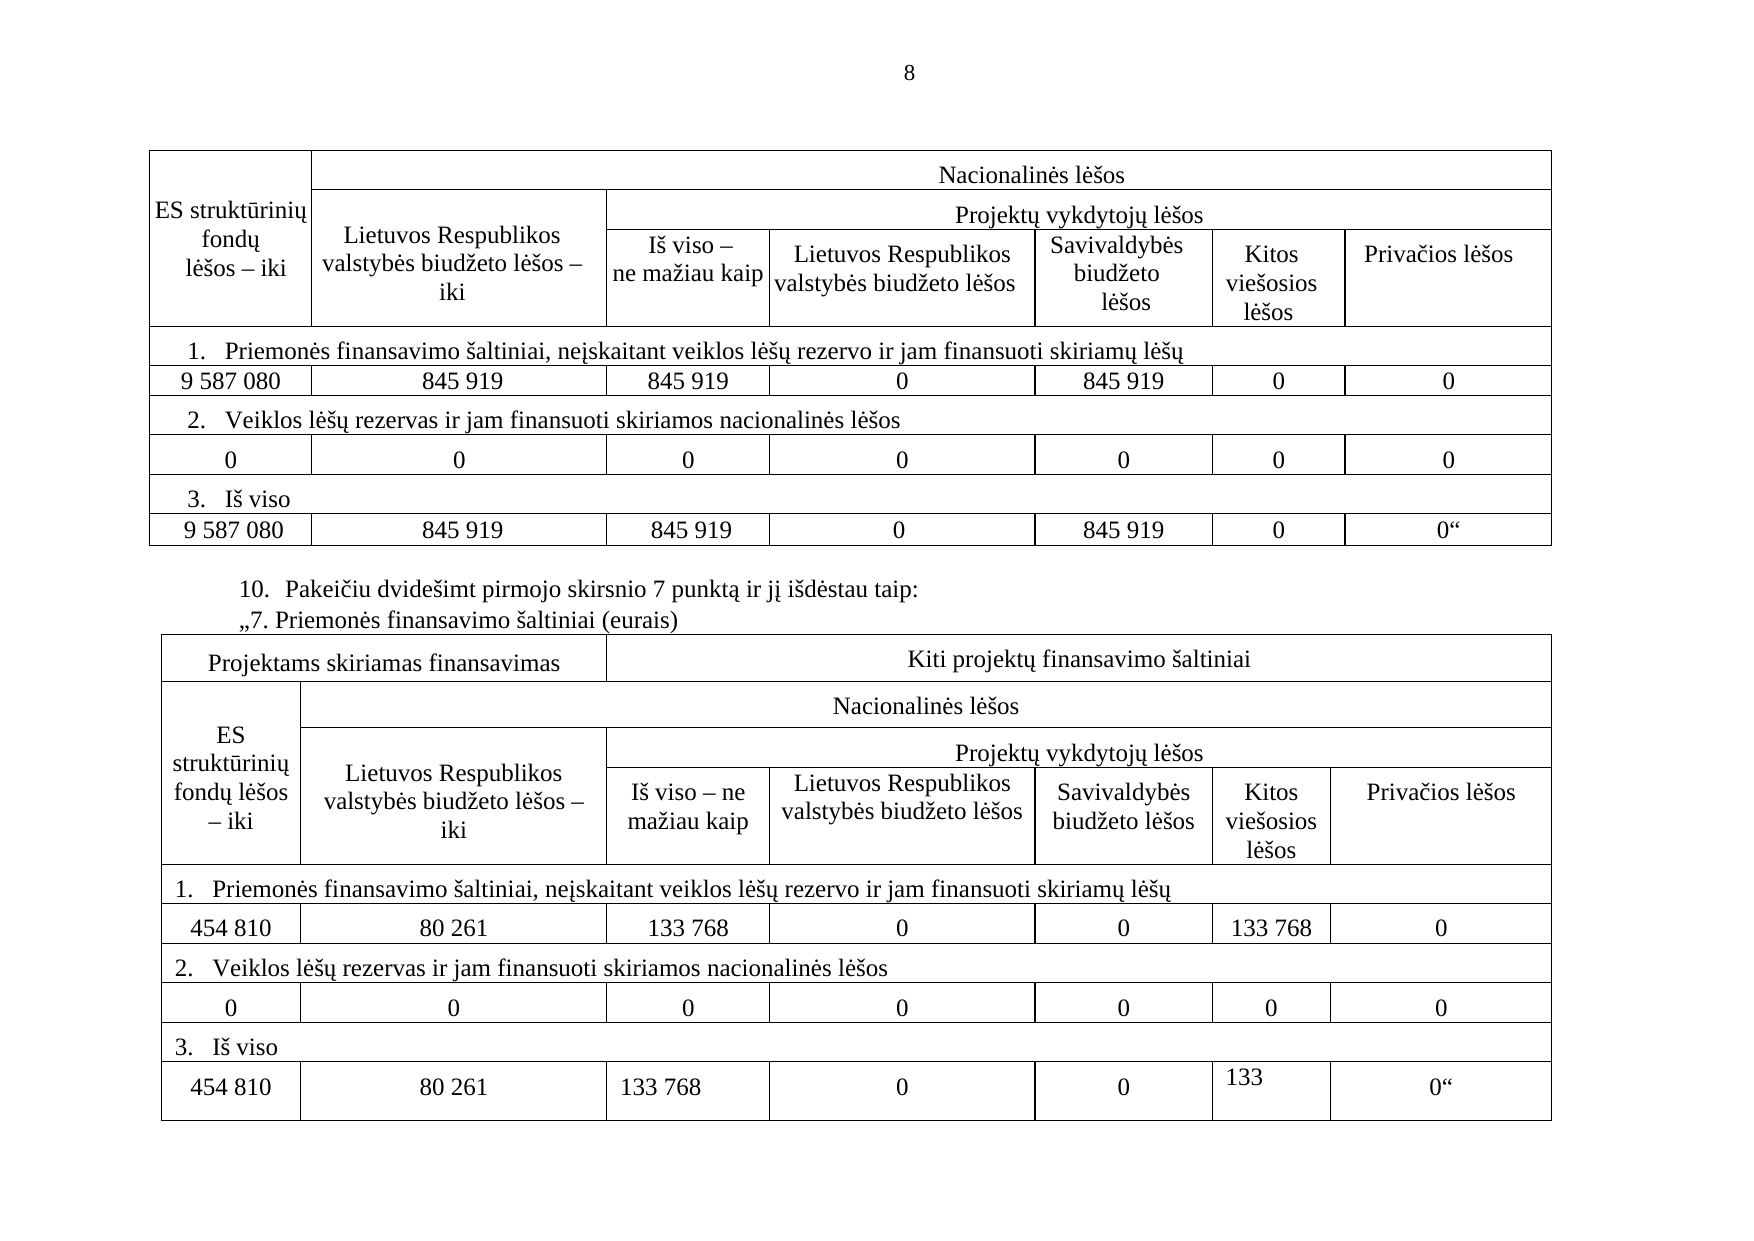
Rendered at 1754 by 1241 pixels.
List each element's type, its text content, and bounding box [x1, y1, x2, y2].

table_cell Privačios lėšos [1331, 768, 1551, 863]
table_cell Lietuvos Respublikos valstybės biudžeto lėšos [770, 230, 1034, 326]
table_cell 0 [770, 1062, 1034, 1119]
table_cell Lietuvos Respublikos valstybės biudžeto lėšos [770, 768, 1034, 863]
table_header Projektams skiriamas finansavimas [162, 635, 606, 681]
table_cell 0“ [1346, 514, 1551, 544]
table_cell 133 768 [607, 1062, 769, 1119]
text „7. Priemonės finansavimo šaltiniai (eurais) [150, 605, 1668, 634]
table_cell 0 [150, 435, 311, 473]
table_cell Lietuvos Respublikos valstybės biudžeto lėšos – iki [301, 728, 606, 863]
table_cell 0 [312, 435, 606, 473]
table_cell 0 [1213, 366, 1344, 395]
table_cell 2. Veiklos lėšų rezervas ir jam finansuoti skiriamos nacionalinės lėšos [150, 396, 1551, 434]
table_cell Iš viso – ne mažiau kaip [607, 230, 769, 326]
table_cell 0 [1213, 435, 1344, 473]
table_cell Projektų vykdytojų lėšos [607, 190, 1551, 229]
table_cell 845 919 [607, 366, 769, 395]
table_cell 9 587 080 [150, 514, 311, 544]
table_cell 454 810 [162, 1062, 300, 1119]
table_cell 454 810 [162, 904, 300, 943]
table_cell 845 919 [312, 366, 606, 395]
table_cell Projektų vykdytojų lėšos [607, 728, 1551, 767]
table_cell 3. Iš viso [150, 475, 1551, 513]
table_cell 0 [770, 904, 1034, 943]
table_cell 133 768 [1213, 904, 1330, 943]
table_cell 0 [607, 983, 769, 1022]
table_cell 845 919 [1036, 366, 1212, 395]
table_cell 0 [1036, 1062, 1212, 1119]
table_cell 1. Priemonės finansavimo šaltiniai, neįskaitant veiklos lėšų rezervo ir jam finansuoti skiriamų lėšų [162, 865, 1551, 903]
table_cell 0 [607, 435, 769, 473]
table_cell 0 [1346, 435, 1551, 473]
table_cell 0 [1036, 983, 1212, 1022]
table_cell Privačios lėšos [1346, 230, 1551, 326]
table_cell 0 [301, 983, 606, 1022]
table_cell 133 [1213, 1062, 1330, 1119]
table_cell 0 [770, 514, 1034, 544]
table_cell 0 [162, 983, 300, 1022]
table_cell Nacionalinės lėšos [301, 682, 1551, 727]
table_cell Iš viso – ne mažiau kaip [607, 768, 769, 863]
table_cell Kitos viešosios lėšos [1213, 230, 1344, 326]
table_cell 0 [770, 983, 1034, 1022]
table_cell ES struktūrinių fondų lėšos – iki [162, 682, 300, 863]
table_cell 0 [770, 435, 1034, 473]
table_cell Lietuvos Respublikos valstybės biudžeto lėšos – iki [312, 190, 606, 326]
table_cell 845 919 [607, 514, 769, 544]
table_cell 1. Priemonės finansavimo šaltiniai, neįskaitant veiklos lėšų rezervo ir jam finansuoti skiriamų lėšų [150, 327, 1551, 365]
table_cell 0 [1036, 435, 1212, 473]
table_header Kiti projektų finansavimo šaltiniai [607, 635, 1551, 681]
table_cell Savivaldybės biudžeto lėšos [1036, 230, 1212, 326]
table_cell 845 919 [312, 514, 606, 544]
table_cell 80 261 [301, 1062, 606, 1119]
text 10. Pakeičiu dvidešimt pirmojo skirsnio 7 punktą ir jį išdėstau taip: [150, 574, 1668, 603]
table_cell 0“ [1331, 1062, 1551, 1119]
table_cell 0 [1331, 904, 1551, 943]
table_cell 133 768 [607, 904, 769, 943]
table_cell ES struktūrinių fondų lėšos – iki [150, 151, 311, 326]
table_cell 0 [1213, 983, 1330, 1022]
table_cell 9 587 080 [150, 366, 311, 395]
table_cell 0 [1331, 983, 1551, 1022]
table_cell Kitos viešosios lėšos [1213, 768, 1330, 863]
table_cell 0 [1213, 514, 1344, 544]
table_cell 845 919 [1036, 514, 1212, 544]
table_cell 80 261 [301, 904, 606, 943]
table_cell 0 [770, 366, 1034, 395]
table_cell Nacionalinės lėšos [312, 151, 1551, 189]
table_cell 0 [1036, 904, 1212, 943]
table_cell 0 [1346, 366, 1551, 395]
table_cell 3. Iš viso [162, 1023, 1551, 1061]
table_cell 2. Veiklos lėšų rezervas ir jam finansuoti skiriamos nacionalinės lėšos [162, 944, 1551, 982]
table_cell Savivaldybės biudžeto lėšos [1036, 768, 1212, 863]
